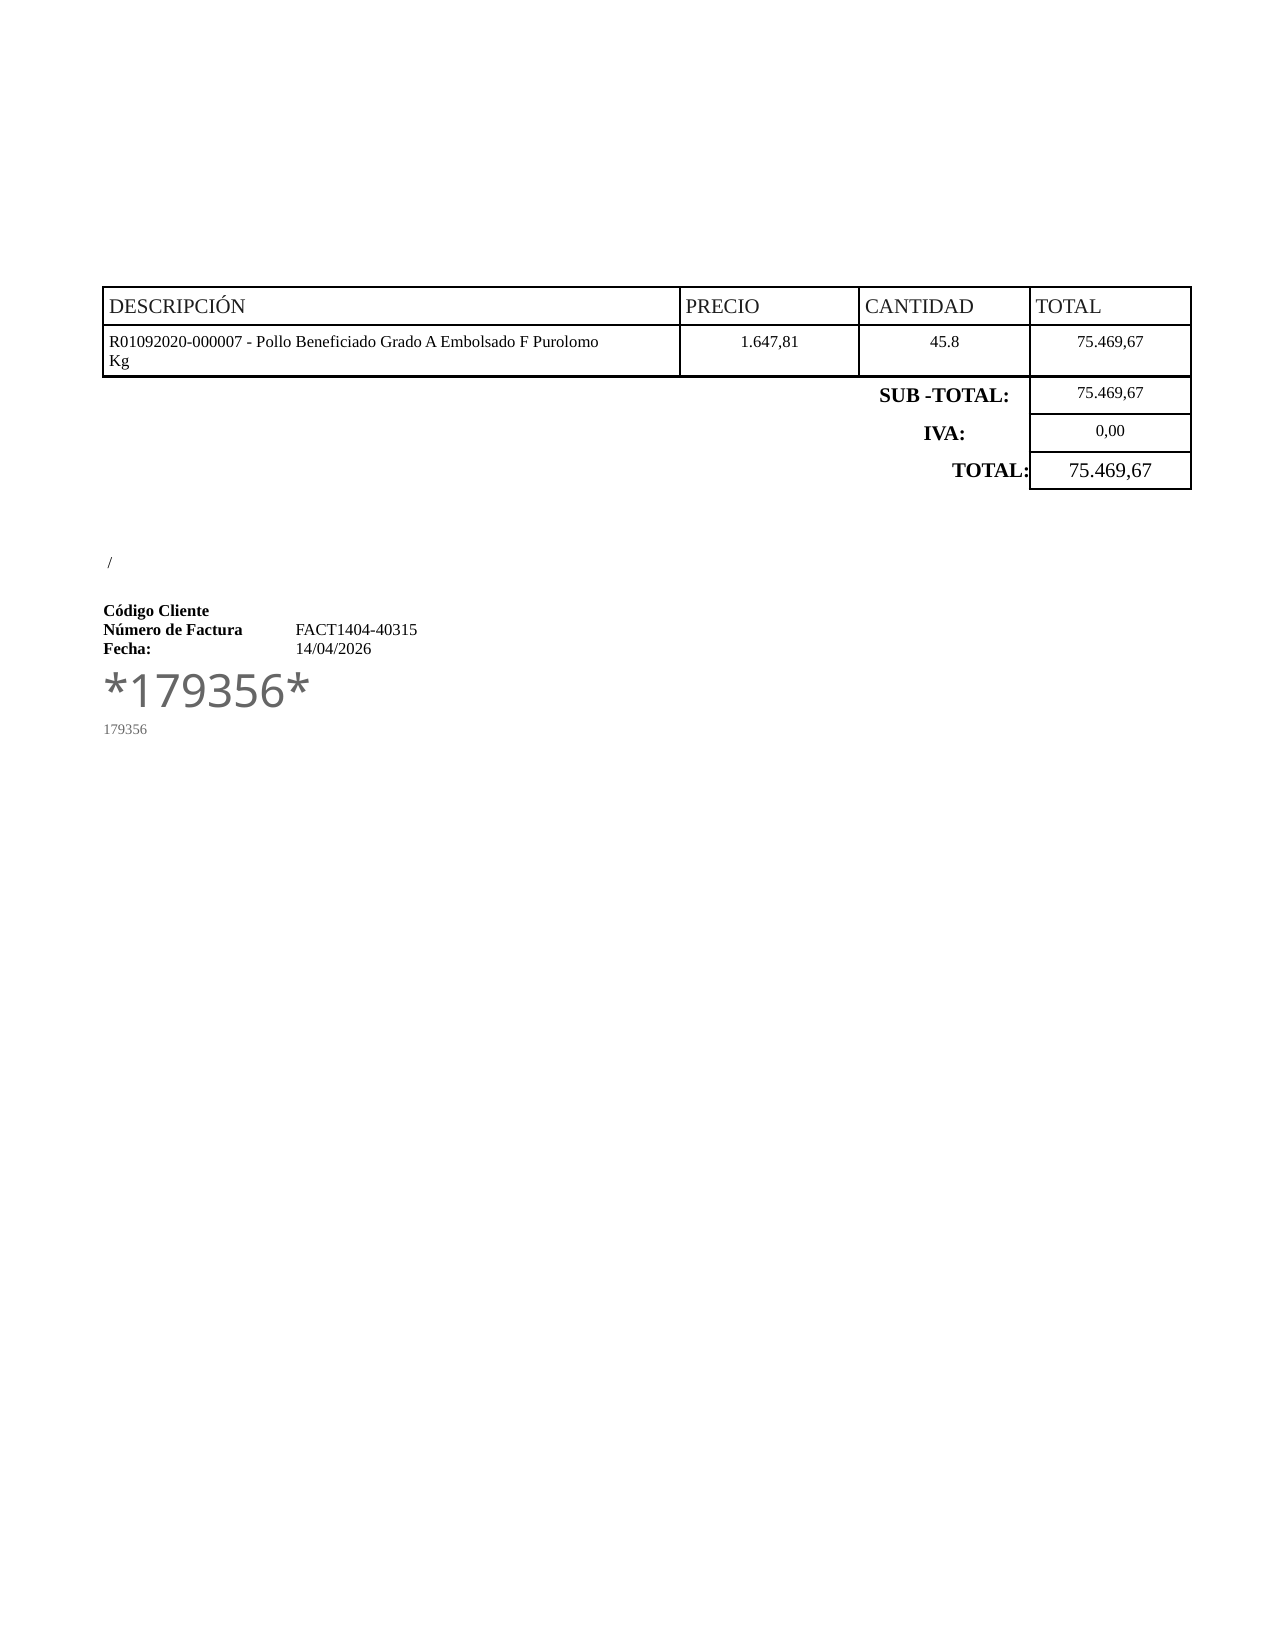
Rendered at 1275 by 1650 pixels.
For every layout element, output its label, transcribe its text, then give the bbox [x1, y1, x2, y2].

table_cell FACT1404-40315 [295, 620, 517, 639]
text *179356* [103, 658, 1137, 721]
table_cell 45.8 [860, 326, 1029, 375]
table_cell [103, 514, 858, 533]
table_cell 75.469,67 [1031, 378, 1190, 413]
table_cell 75.469,67 [1031, 453, 1190, 488]
table_cell [103, 534, 858, 553]
table_cell Fecha: [103, 639, 295, 658]
table_header [103, 490, 858, 514]
table_header Código Cliente [103, 601, 295, 620]
table_cell SUB -TOTAL: [859, 378, 1029, 413]
table_cell 14/04/2026 [295, 639, 517, 658]
table_cell / [103, 553, 858, 572]
table_header CANTIDAD [860, 288, 1029, 323]
table_cell Número de Factura [103, 620, 295, 639]
table_cell 1.647,81 [681, 326, 858, 375]
text 179356 [103, 721, 1137, 737]
table_cell [103, 378, 859, 488]
table_cell TOTAL: [859, 451, 1029, 488]
table_cell R01092020-000007 - Pollo Beneficiado Grado A Embolsado F Purolomo Kg [104, 326, 679, 375]
table_header [295, 601, 517, 620]
table_header PRECIO [681, 288, 858, 323]
table_cell 0,00 [1031, 415, 1190, 451]
table_cell IVA: [859, 413, 1029, 451]
table_header DESCRIPCIÓN [104, 288, 679, 323]
table_header TOTAL [1031, 288, 1190, 323]
table_cell 75.469,67 [1031, 326, 1190, 375]
